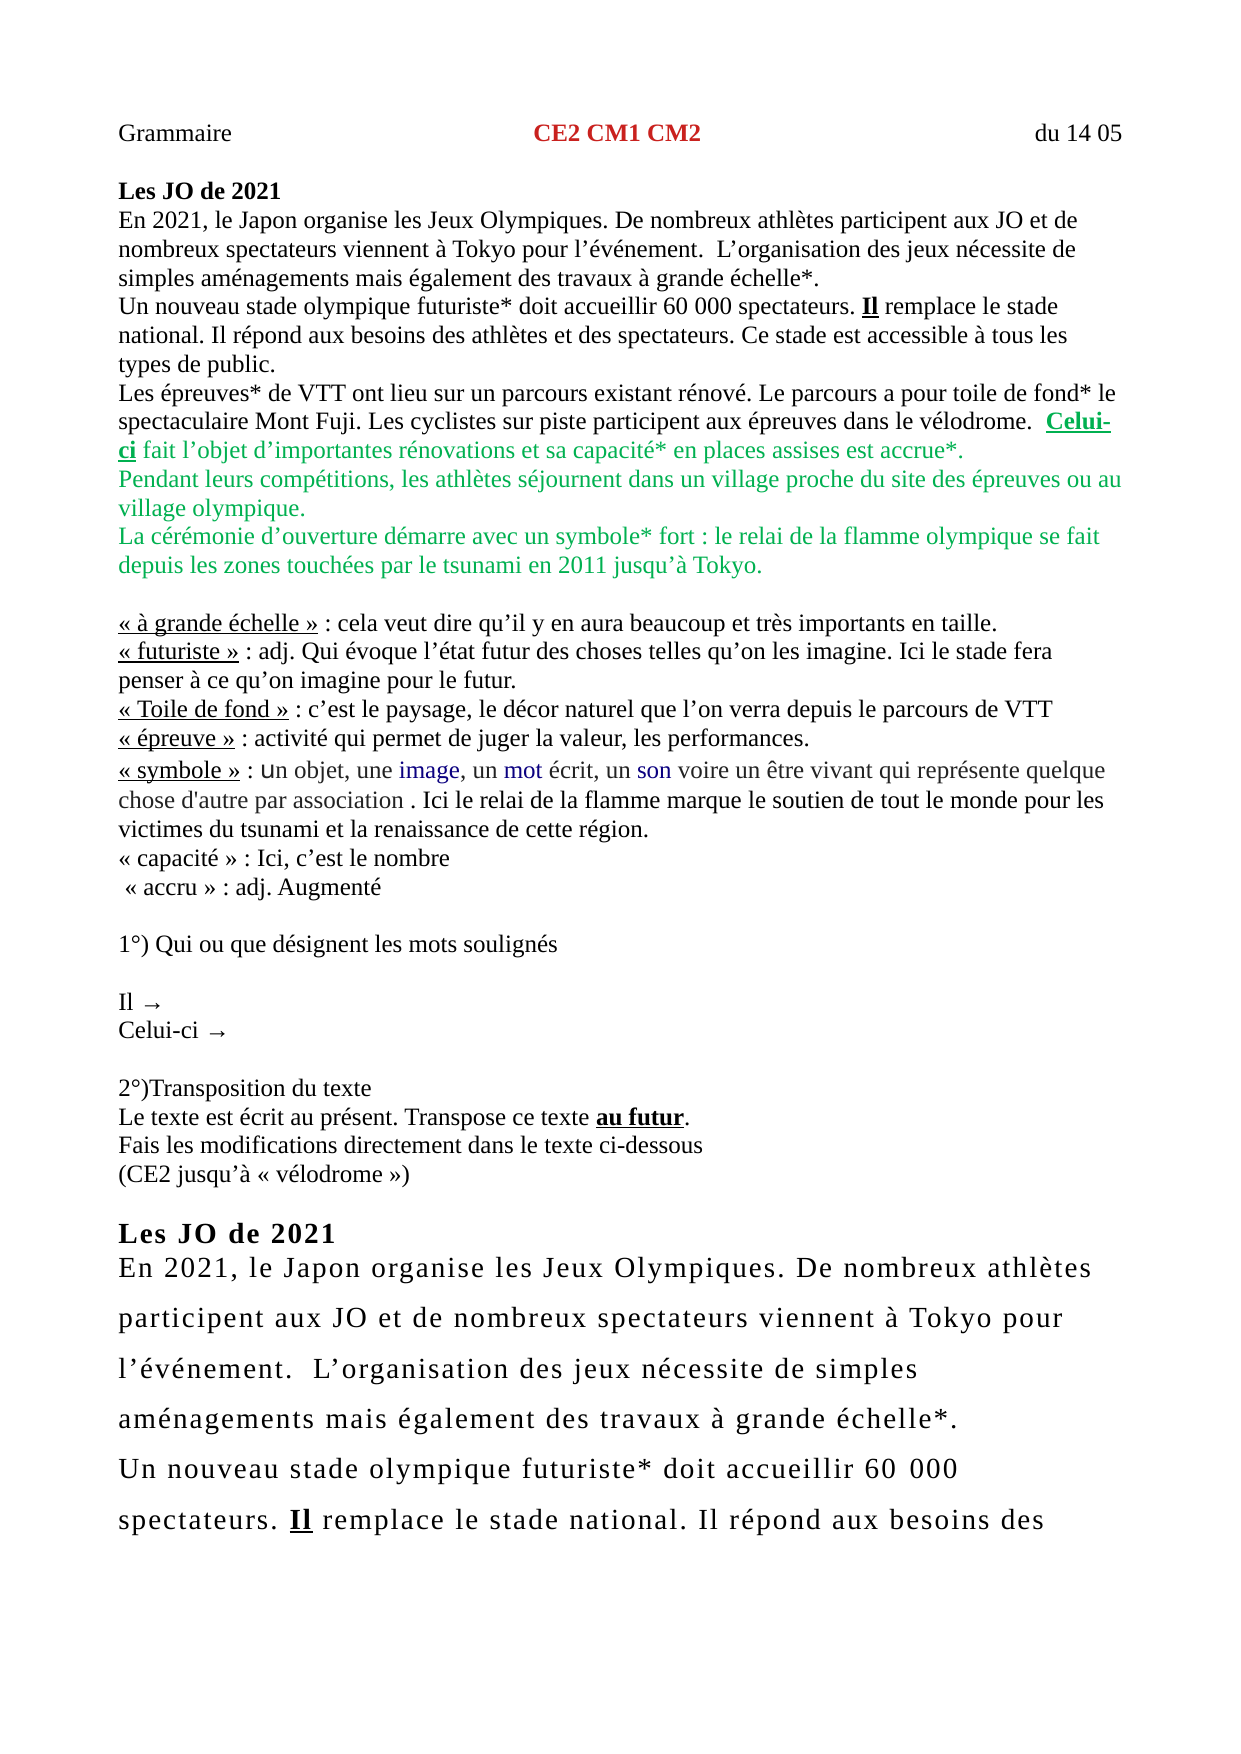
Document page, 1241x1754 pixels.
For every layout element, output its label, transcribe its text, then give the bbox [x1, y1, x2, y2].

text « à grande échelle » : cela veut dire qu’il y en aura beaucoup et très importants en taille. [118, 608, 1122, 636]
text « épreuve » : activité qui permet de juger la valeur, les performances. [118, 723, 1122, 751]
text Celui-ci → [118, 1015, 1122, 1044]
text « accru » : adj. Augmenté [118, 872, 1122, 900]
text Un nouveau stade olympique futuriste* doit accueillir 60 000 spectateurs. Il remplace le stade national. Il répond aux besoins des athlètes et des spectateurs. Ce stade est accessible à tous les types de public. [118, 291, 1122, 378]
text En 2021, le Japon organise les Jeux Olympiques. De nombreux athlètes participent aux JO et de nombreux spectateurs viennent à Tokyo pour l’événement. L’organisation des jeux nécessite de simples aménagements mais également des travaux à grande échelle*. [118, 1250, 1122, 1435]
text (CE2 jusqu’à « vélodrome ») [118, 1159, 1122, 1188]
text Il → [118, 987, 1122, 1015]
text Fais les modifications directement dans le texte ci-dessous [118, 1130, 1122, 1159]
text « capacité » : Ici, c’est le nombre [118, 843, 1122, 872]
text Les épreuves* de VTT ont lieu sur un parcours existant rénové. Le parcours a pour toile de fond* le spectaculaire Mont Fuji. Les cyclistes sur piste participent aux épreuves dans le vélodrome. Celui-ci fait l’objet d’importantes rénovations et sa capacité* en places assises est accrue*. [118, 378, 1122, 464]
text Les JO de 2021 [118, 1217, 1122, 1250]
text 1°) Qui ou que désignent les mots soulignés [118, 929, 1122, 958]
text Pendant leurs compétitions, les athlètes séjournent dans un village proche du site des épreuves ou au village olympique. [118, 464, 1122, 521]
text « Toile de fond » : c’est le paysage, le décor naturel que l’on verra depuis le parcours de VTT [118, 694, 1122, 723]
text « symbole » : un objet, une image, un mot écrit, un son voire un être vivant qui représente quelque chose d'autre par association . Ici le relai de la flamme marque le soutien de tout le monde pour les victimes du tsunami et la renaissance de cette région. [118, 751, 1122, 843]
text En 2021, le Japon organise les Jeux Olympiques. De nombreux athlètes participent aux JO et de nombreux spectateurs viennent à Tokyo pour l’événement. L’organisation des jeux nécessite de simples aménagements mais également des travaux à grande échelle*. [118, 205, 1122, 291]
text « futuriste » : adj. Qui évoque l’état futur des choses telles qu’on les imagine. Ici le stade fera penser à ce qu’on imagine pour le futur. [118, 636, 1122, 694]
text Les JO de 2021 [118, 176, 1122, 205]
text La cérémonie d’ouverture démarre avec un symbole* fort : le relai de la flamme olympique se fait depuis les zones touchées par le tsunami en 2011 jusqu’à Tokyo. [118, 521, 1122, 579]
text Un nouveau stade olympique futuriste* doit accueillir 60 000 spectateurs. Il remplace le stade national. Il répond aux besoins des [118, 1451, 1122, 1535]
text Le texte est écrit au présent. Transpose ce texte au futur. [118, 1102, 1122, 1130]
text 2°)Transposition du texte [118, 1073, 1122, 1102]
